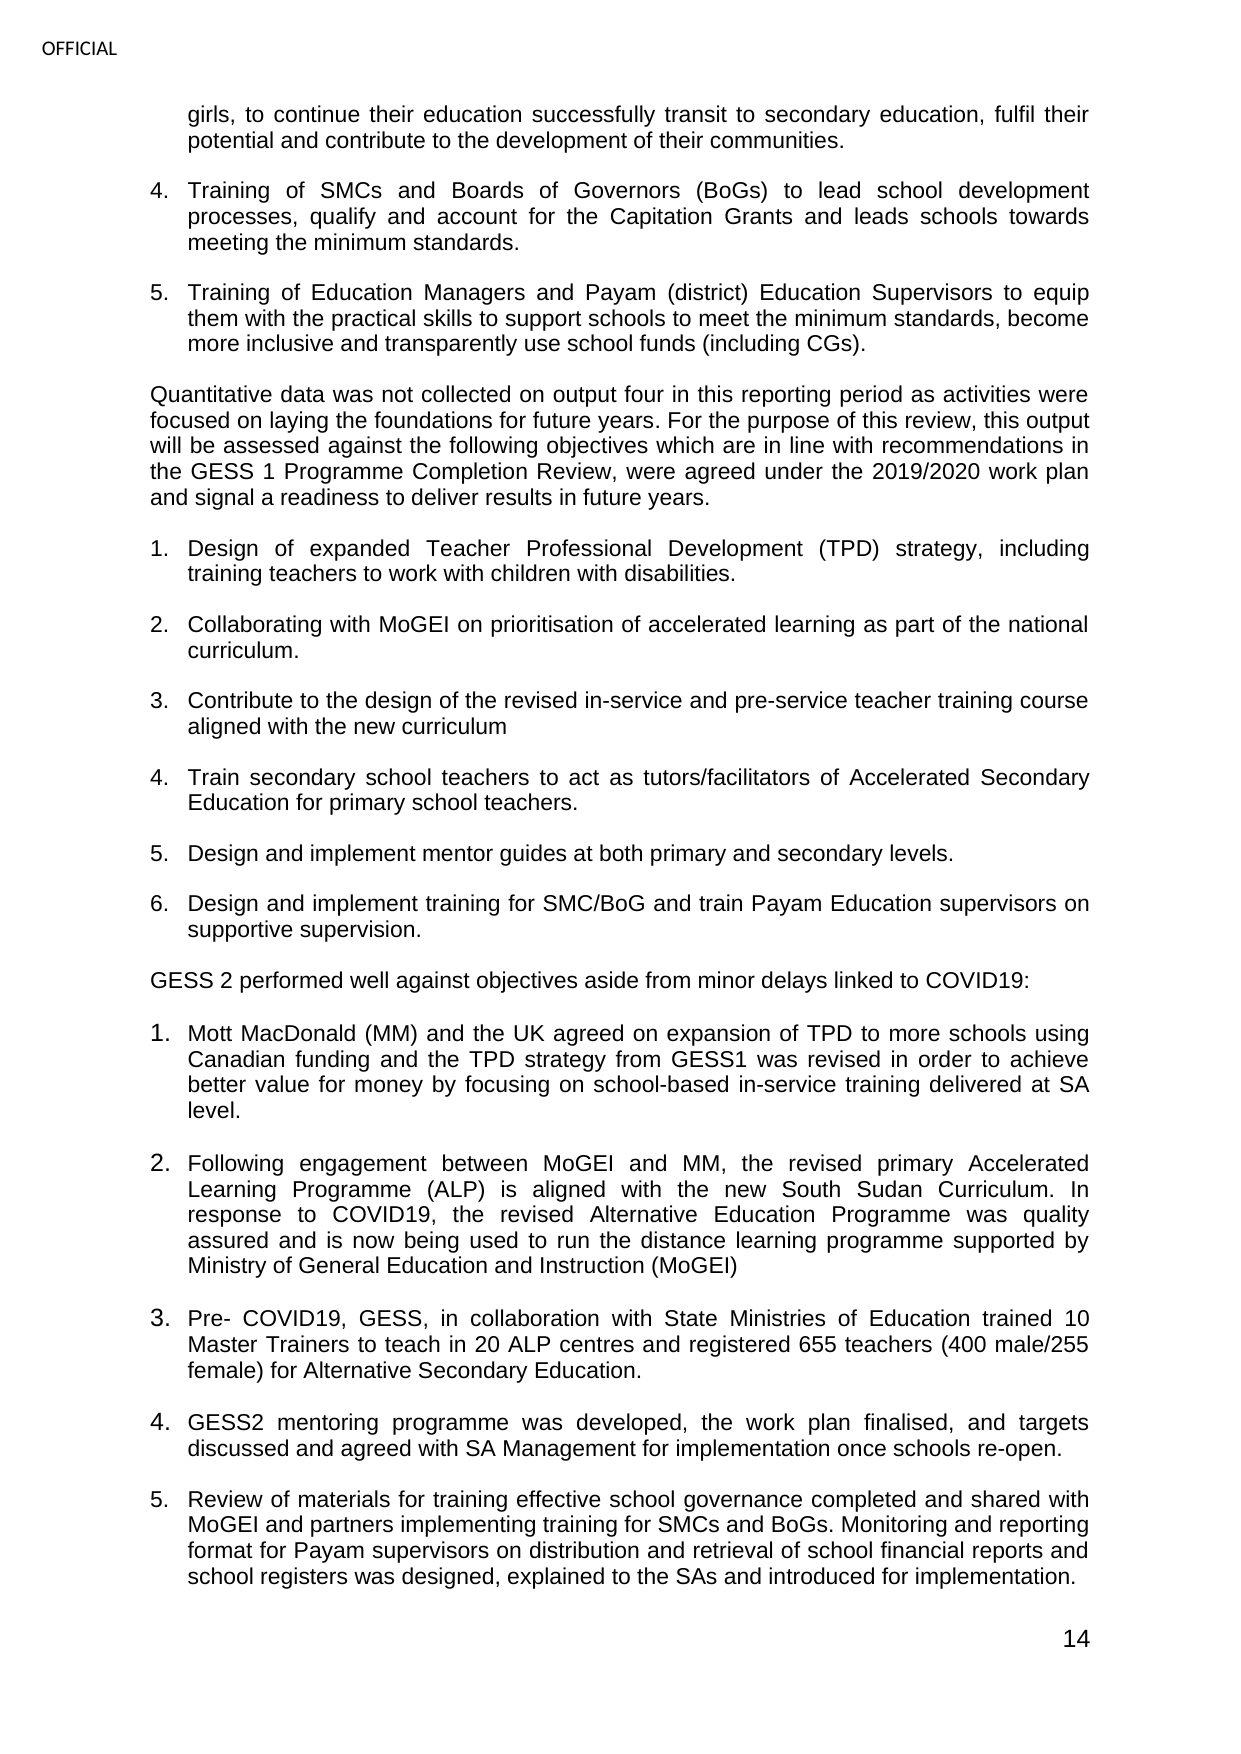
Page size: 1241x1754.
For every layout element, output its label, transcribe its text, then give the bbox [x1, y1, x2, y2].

list Training of SMCs and Boards of Governors (BoGs) to lead school development processes, qualify and account for the Capitation Grants and leads schools towards meeting the minimum standards. [150, 178, 1090, 255]
list Collaborating with MoGEI on prioritisation of accelerated learning as part of the national curriculum. [150, 612, 1090, 663]
text Quantitative data was not collected on output four in this reporting period as activities were focused on laying the foundations for future years. For the purpose of this review, this output will be assessed against the following objectives which are in line with recommendations in the GESS 1 Programme Completion Review, were agreed under the 2019/2020 work plan and signal a readiness to deliver results in future years. [150, 382, 1090, 510]
list Design and implement mentor guides at both primary and secondary levels. [150, 840, 1090, 866]
list GESS2 mentoring programme was developed, the work plan finalised, and targets discussed and agreed with SA Management for implementation once schools re-open. [150, 1408, 1090, 1461]
list Design of expanded Teacher Professional Development (TPD) strategy, including training teachers to work with children with disabilities. [150, 535, 1090, 587]
list Training of Education Managers and Payam (district) Education Supervisors to equip them with the practical skills to support schools to meet the minimum standards, become more inclusive and transparently use school funds (including CGs). [150, 280, 1090, 357]
list Pre- COVID19, GESS, in collaboration with State Ministries of Education trained 10 Master Trainers to teach in 20 ALP centres and registered 655 teachers (400 male/255 female) for Alternative Secondary Education. [150, 1304, 1090, 1383]
list Review of materials for training effective school governance completed and shared with MoGEI and partners implementing training for SMCs and BoGs. Monitoring and reporting format for Payam supervisors on distribution and retrieval of school financial reports and school registers was designed, explained to the SAs and introduced for implementation. [150, 1486, 1090, 1589]
text GESS 2 performed well against objectives aside from minor delays linked to COVID19: [150, 967, 1090, 993]
list girls, to continue their education successfully transit to secondary education, fulfil their potential and contribute to the development of their communities. [150, 102, 1090, 153]
list Design and implement training for SMC/BoG and train Payam Education supervisors on supportive supervision. [150, 891, 1090, 942]
list Contribute to the design of the revised in-service and pre-service teacher training course aligned with the new curriculum [150, 688, 1090, 739]
list Train secondary school teachers to act as tutors/facilitators of Accelerated Secondary Education for primary school teachers. [150, 764, 1090, 815]
list Mott MacDonald (MM) and the UK agreed on expansion of TPD to more schools using Canadian funding and the TPD strategy from GESS1 was revised in order to achieve better value for money by focusing on school-based in-service training delivered at SA level. [150, 1018, 1090, 1123]
list Following engagement between MoGEI and MM, the revised primary Accelerated Learning Programme (ALP) is aligned with the new South Sudan Curriculum. In response to COVID19, the revised Alternative Education Programme was quality assured and is now being used to run the distance learning programme supported by Ministry of General Education and Instruction (MoGEI) [150, 1148, 1090, 1279]
